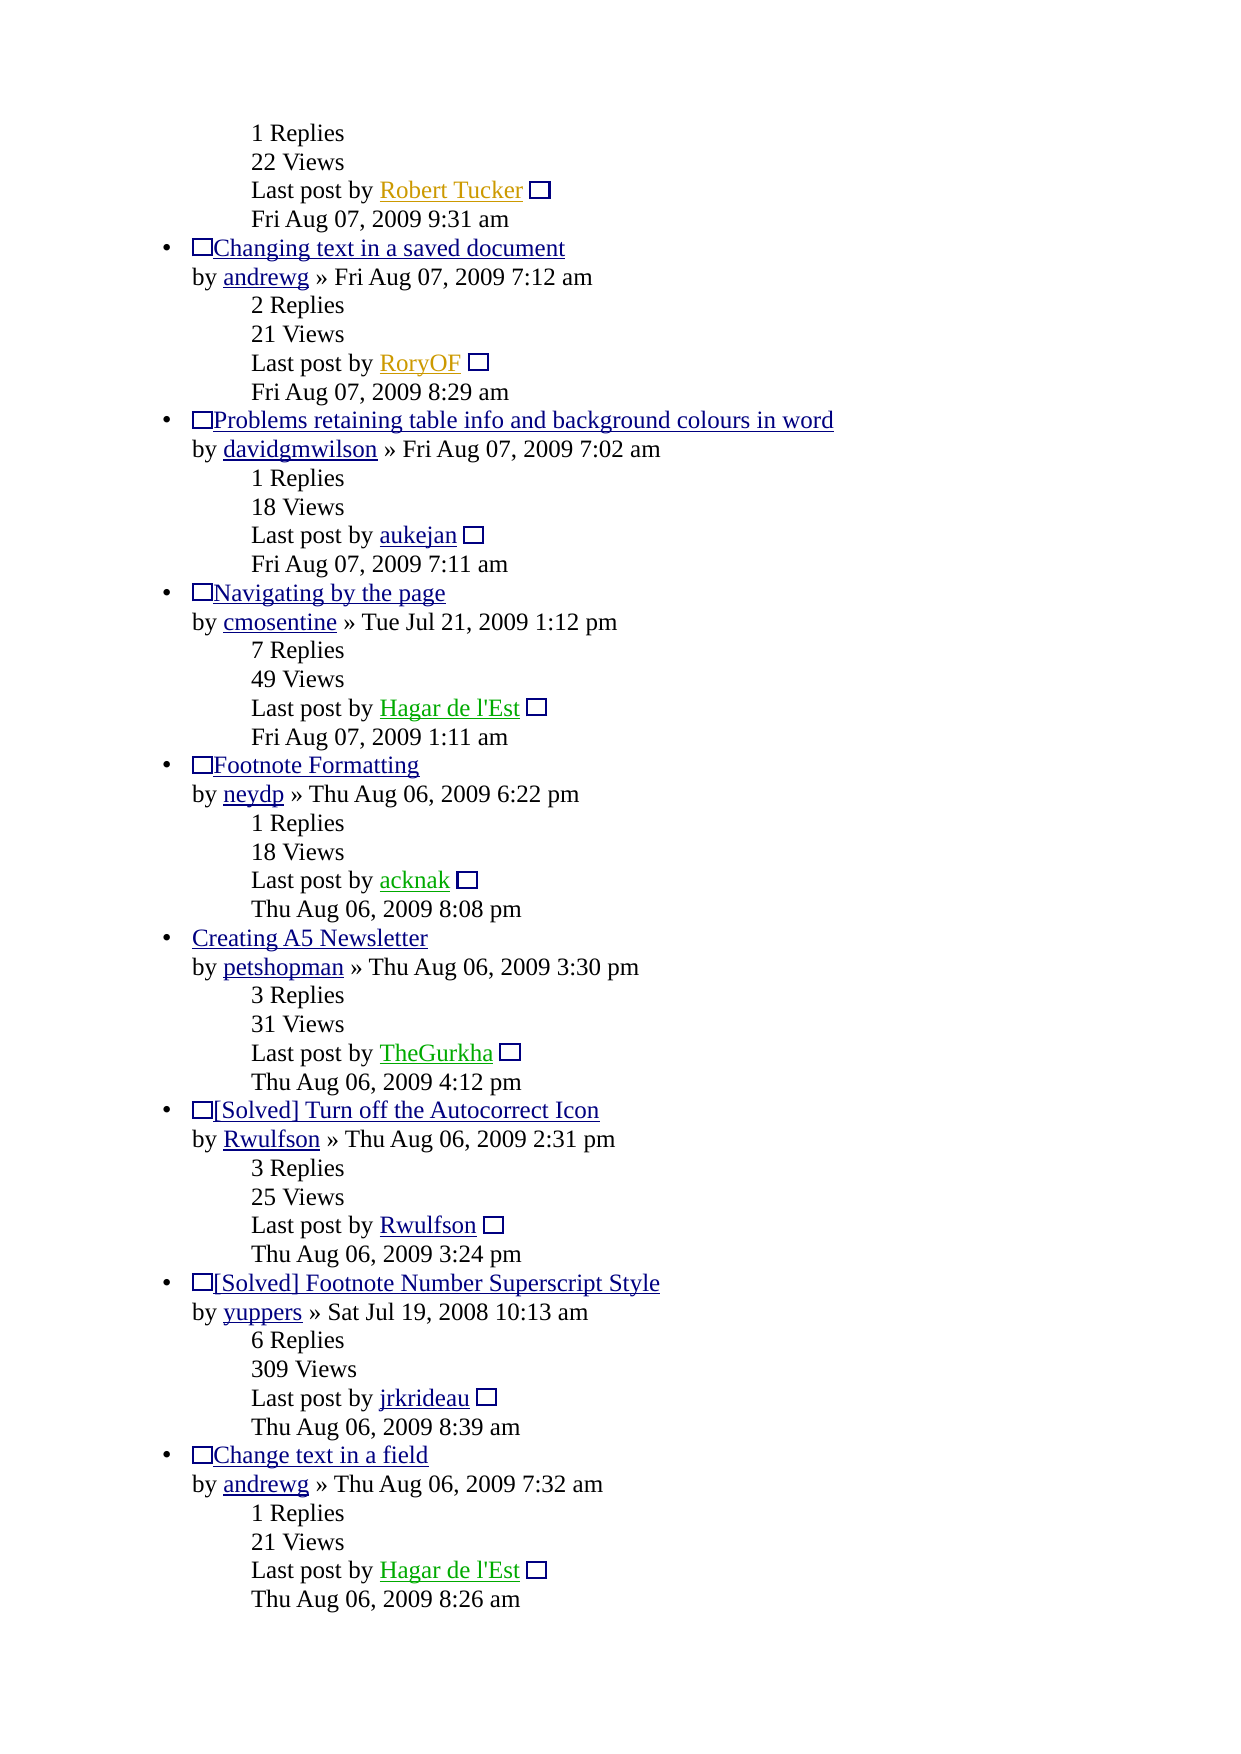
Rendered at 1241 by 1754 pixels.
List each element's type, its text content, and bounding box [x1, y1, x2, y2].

list Last post by Rwulfson Thu Aug 06, 2009 3:24 pm [221, 1211, 1122, 1268]
list 18 Views [221, 492, 1122, 521]
list 25 Views [221, 1182, 1122, 1211]
list Last post by Robert Tucker Fri Aug 07, 2009 9:31 am [221, 176, 1122, 233]
list 1 Replies [221, 1498, 1122, 1527]
list 1 Replies [221, 463, 1122, 492]
list 309 Views [221, 1354, 1122, 1383]
list 1 Replies [221, 808, 1122, 837]
list Last post by acknak Thu Aug 06, 2009 8:08 pm [221, 866, 1122, 923]
list Last post by jrkrideau Thu Aug 06, 2009 8:39 am [221, 1383, 1122, 1441]
list 2 Replies [221, 291, 1122, 319]
list 22 Views [221, 147, 1122, 176]
subtitle Navigating by the page by cmosentine » Tue Jul 21, 2009 1:12 pm [162, 578, 1122, 636]
list 31 Views [221, 1009, 1122, 1038]
list Last post by aukejan Fri Aug 07, 2009 7:11 am [221, 521, 1122, 578]
subtitle [Solved] Footnote Number Superscript Style by yuppers » Sat Jul 19, 2008 10:13 am [162, 1268, 1122, 1326]
list Last post by RoryOF Fri Aug 07, 2009 8:29 am [221, 348, 1122, 406]
list 21 Views [221, 319, 1122, 348]
list 21 Views [221, 1527, 1122, 1556]
list 3 Replies [221, 1153, 1122, 1182]
list 3 Replies [221, 981, 1122, 1009]
subtitle Changing text in a saved document by andrewg » Fri Aug 07, 2009 7:12 am [162, 233, 1122, 291]
list 49 Views [221, 664, 1122, 693]
list 1 Replies [221, 118, 1122, 147]
subtitle Change text in a field by andrewg » Thu Aug 06, 2009 7:32 am [162, 1441, 1122, 1498]
subtitle Creating A5 Newsletter by petshopman » Thu Aug 06, 2009 3:30 pm [162, 923, 1122, 981]
list 7 Replies [221, 636, 1122, 664]
subtitle Footnote Formatting by neydp » Thu Aug 06, 2009 6:22 pm [162, 751, 1122, 808]
subtitle Problems retaining table info and background colours in word by davidgmwilson » Fri Aug 07, 2009 7:02 am [162, 406, 1122, 463]
list Last post by Hagar de l'Est Thu Aug 06, 2009 8:26 am [221, 1556, 1122, 1613]
list 6 Replies [221, 1326, 1122, 1354]
list Last post by Hagar de l'Est Fri Aug 07, 2009 1:11 am [221, 693, 1122, 751]
list 18 Views [221, 837, 1122, 866]
list Last post by TheGurkha Thu Aug 06, 2009 4:12 pm [221, 1038, 1122, 1096]
subtitle [Solved] Turn off the Autocorrect Icon by Rwulfson » Thu Aug 06, 2009 2:31 pm [162, 1096, 1122, 1153]
